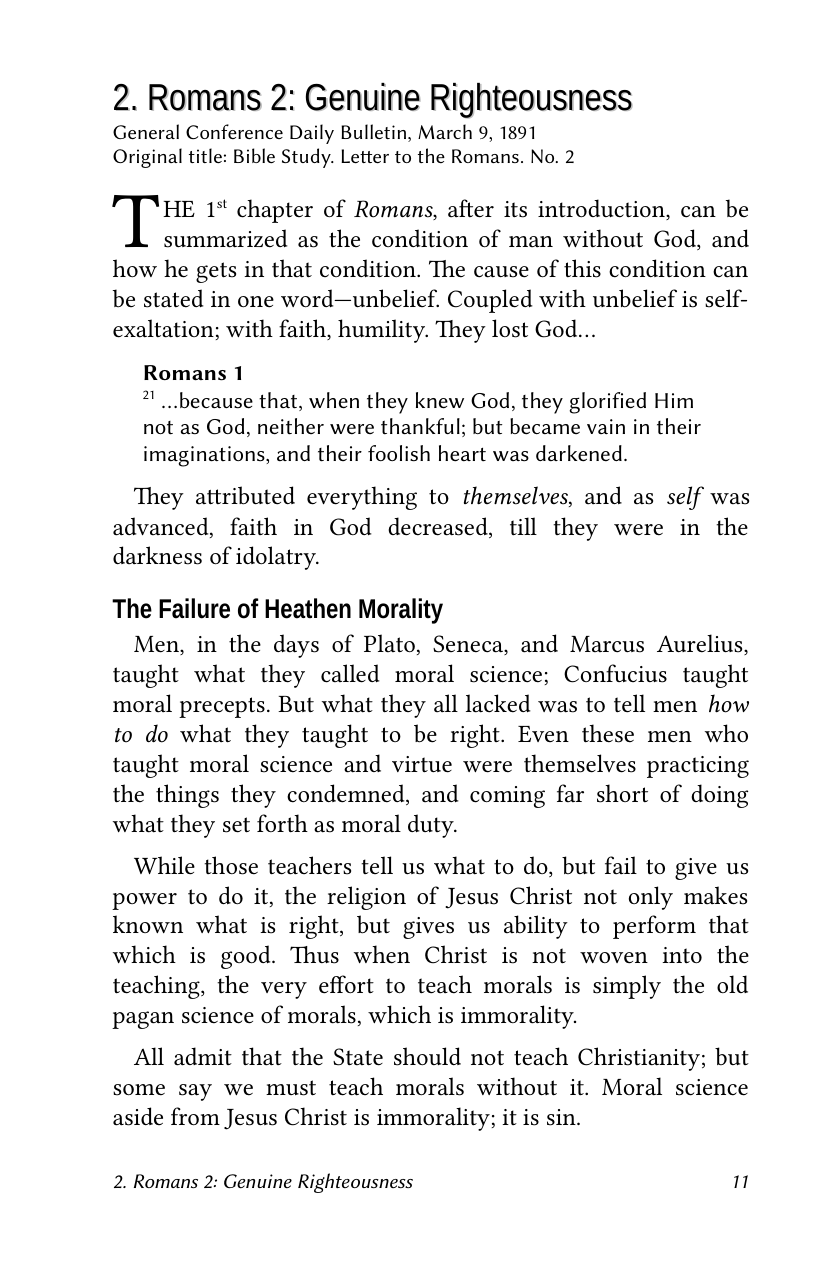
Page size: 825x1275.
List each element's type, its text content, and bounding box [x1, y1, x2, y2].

text THE 1st chapter of Romans, after its introduction, can be summarized as the condition of man without God, and how he gets in that condition. The cause of this condition can be stated in one word—unbelief. Coupled with unbelief is self-exaltation; with faith, humility. They lost God... [112, 196, 750, 344]
text Original title: Bible Study. Letter to the Romans. No. 2 [112, 145, 750, 168]
text All admit that the State should not teach Christianity; but some say we must teach morals without it. Moral science aside from Jesus Christ is immorality; it is sin. [112, 1043, 750, 1132]
text They attributed everything to themselves, and as self was advanced, faith in God decreased, till they were in the darkness of idolatry. [112, 483, 750, 571]
text Romans 1 [142, 360, 750, 386]
subtitle The Failure of Heathen Morality [112, 593, 750, 624]
text 21 ...because that, when they knew God, they glorified Him not as God, neither were thankful; but became vain in their imaginations, and their foolish heart was darkened. [142, 388, 720, 467]
text General Conference Daily Bulletin, March 9, 1891 [112, 121, 750, 145]
text Men, in the days of Plato, Seneca, and Marcus Aurelius, taught what they called moral science; Confucius taught moral precepts. But what they all lacked was to tell men how to do what they taught to be right. Even these men who taught moral science and virtue were themselves practicing the things they condemned, and coming far short of doing what they set forth as moral duty. [112, 630, 750, 838]
text While those teachers tell us what to do, but fail to give us power to do it, the religion of Jesus Christ not only makes known what is right, but gives us ability to perform that which is good. Thus when Christ is not woven into the teaching, the very effort to teach morals is simply the old pagan science of morals, which is immorality. [112, 852, 750, 1030]
title Romans 2: Genuine Righteousness [112, 75, 750, 118]
